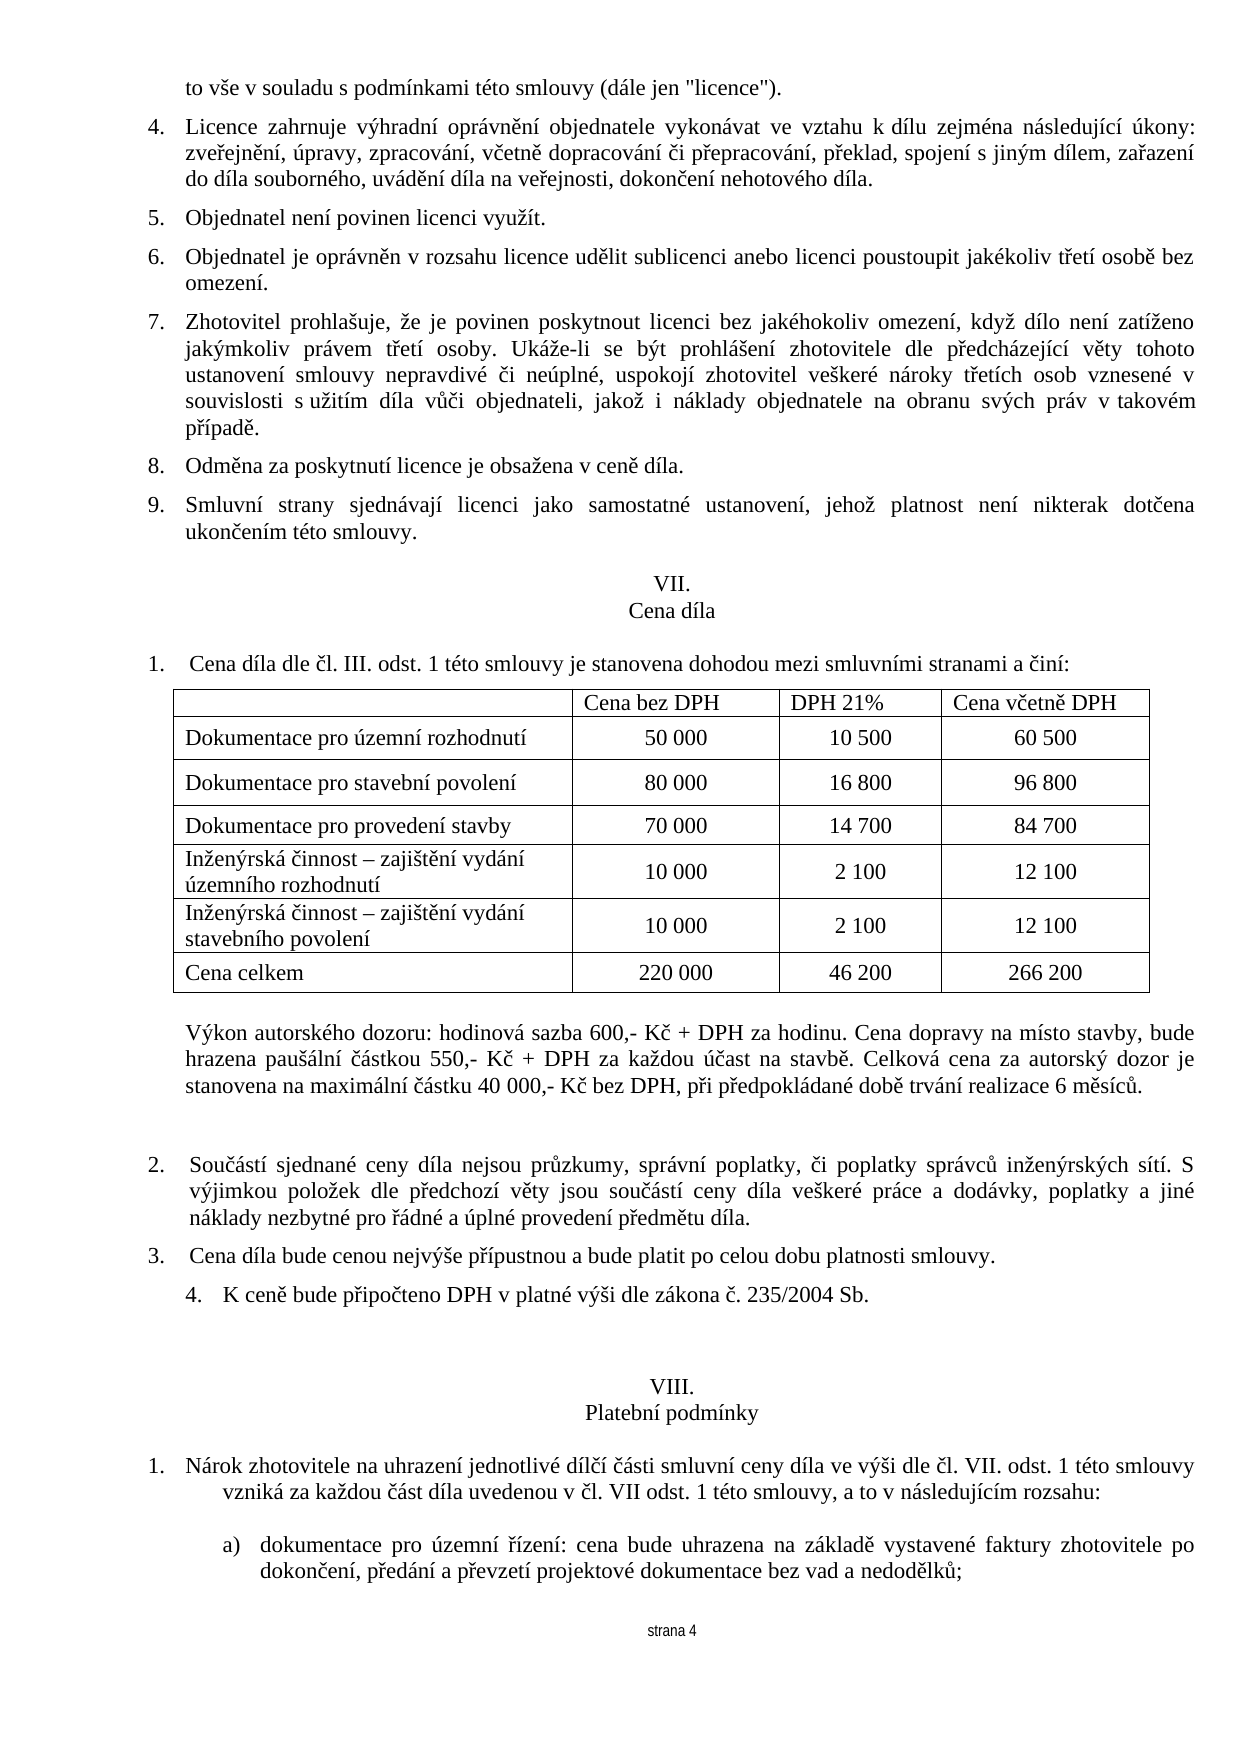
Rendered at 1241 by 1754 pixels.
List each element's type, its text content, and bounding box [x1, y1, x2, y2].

table_cell 2 100 [780, 899, 941, 952]
list Smluvní strany sjednávají licenci jako samostatné ustanovení, jehož platnost není nikterak dotčena ukončením této smlouvy. [185, 491, 1196, 544]
list dokumentace pro územní řízení: cena bude uhrazena na základě vystavené faktury zhotovitele po dokončení, předání a převzetí projektové dokumentace bez vad a nedodělků; [222, 1531, 1196, 1584]
table_cell 2 100 [780, 845, 941, 898]
table_cell 10 000 [573, 899, 779, 952]
table_header DPH 21% [780, 690, 941, 716]
table_cell 96 800 [942, 760, 1149, 804]
table_cell 10 000 [573, 845, 779, 898]
table_cell 70 000 [573, 806, 779, 844]
text VII. [148, 571, 1196, 597]
text 3. Cena díla bude cenou nejvýše přípustnou a bude platit po celou dobu platnosti smlouvy. [148, 1242, 1196, 1269]
table_cell Inženýrská činnost – zajištění vydání územního rozhodnutí [174, 845, 572, 898]
table_cell Dokumentace pro stavební povolení [174, 760, 572, 804]
table_cell Inženýrská činnost – zajištění vydání stavebního povolení [174, 899, 572, 952]
text Cena díla [148, 597, 1196, 623]
table_cell 220 000 [573, 953, 779, 992]
table_header Cena bez DPH [573, 690, 779, 716]
text 1. Cena díla dle čl. III. odst. 1 této smlouvy je stanovena dohodou mezi smluvními stranami a činí: [148, 649, 1196, 676]
table_cell 50 000 [573, 717, 779, 758]
text Výkon autorského dozoru: hodinová sazba 600,- Kč + DPH za hodinu. Cena dopravy na místo stavby, bude hrazena paušální částkou 550,- Kč + DPH za každou účast na stavbě. Celková cena za autorský dozor je stanovena na maximální částku 40 000,- Kč bez DPH, při předpokládané době trvání realizace 6 měsíců. [185, 1019, 1196, 1098]
text 2. Součástí sjednané ceny díla nejsou průzkumy, správní poplatky, či poplatky správců inženýrských sítí. S výjimkou položek dle předchozí věty jsou součástí ceny díla veškeré práce a dodávky, poplatky a jiné náklady nezbytné pro řádné a úplné provedení předmětu díla. [148, 1151, 1196, 1230]
table_cell 12 100 [942, 899, 1149, 952]
list Objednatel není povinen licenci využít. [185, 204, 1196, 231]
table_cell 10 500 [780, 717, 941, 758]
text VIII. [148, 1373, 1196, 1399]
text to vše v souladu s podmínkami této smlouvy (dále jen "licence"). [185, 74, 1196, 100]
table_cell 46 200 [780, 953, 941, 992]
table_cell 266 200 [942, 953, 1149, 992]
table_cell 60 500 [942, 717, 1149, 758]
list Zhotovitel prohlašuje, že je povinen poskytnout licenci bez jakéhokoliv omezení, když dílo není zatíženo jakýmkoliv právem třetí osoby. Ukáže-li se být prohlášení zhotovitele dle předcházející věty tohoto ustanovení smlouvy nepravdivé či neúplné, uspokojí zhotovitel veškeré nároky třetích osob vznesené v souvislosti s užitím díla vůči objednateli, jakož i náklady objednatele na obranu svých práv v takovém případě. [185, 308, 1196, 440]
table_cell 84 700 [942, 806, 1149, 844]
table_cell 16 800 [780, 760, 941, 804]
table_cell Cena celkem [174, 953, 572, 992]
table_cell Dokumentace pro územní rozhodnutí [174, 717, 572, 758]
list Odměna za poskytnutí licence je obsažena v ceně díla. [185, 453, 1196, 479]
list Objednatel je oprávněn v rozsahu licence udělit sublicenci anebo licenci poustoupit jakékoliv třetí osobě bez omezení. [185, 243, 1196, 296]
list K ceně bude připočteno DPH v platné výši dle zákona č. 235/2004 Sb. [185, 1281, 1196, 1308]
table_header Cena včetně DPH [942, 690, 1149, 716]
table_cell Dokumentace pro provedení stavby [174, 806, 572, 844]
table_cell 80 000 [573, 760, 779, 804]
table_cell 12 100 [942, 845, 1149, 898]
list Nárok zhotovitele na uhrazení jednotlivé dílčí části smluvní ceny díla ve výši dle čl. VII. odst. 1 této smlouvy vzniká za každou část díla uvedenou v čl. VII odst. 1 této smlouvy, a to v následujícím rozsahu: [148, 1452, 1196, 1505]
text Platební podmínky [148, 1399, 1196, 1426]
table_cell 14 700 [780, 806, 941, 844]
list Licence zahrnuje výhradní oprávnění objednatele vykonávat ve vztahu k dílu zejména následující úkony: zveřejnění, úpravy, zpracování, včetně dopracování či přepracování, překlad, spojení s jiným dílem, zařazení do díla souborného, uvádění díla na veřejnosti, dokončení nehotového díla. [185, 113, 1196, 192]
table_header [174, 690, 572, 716]
